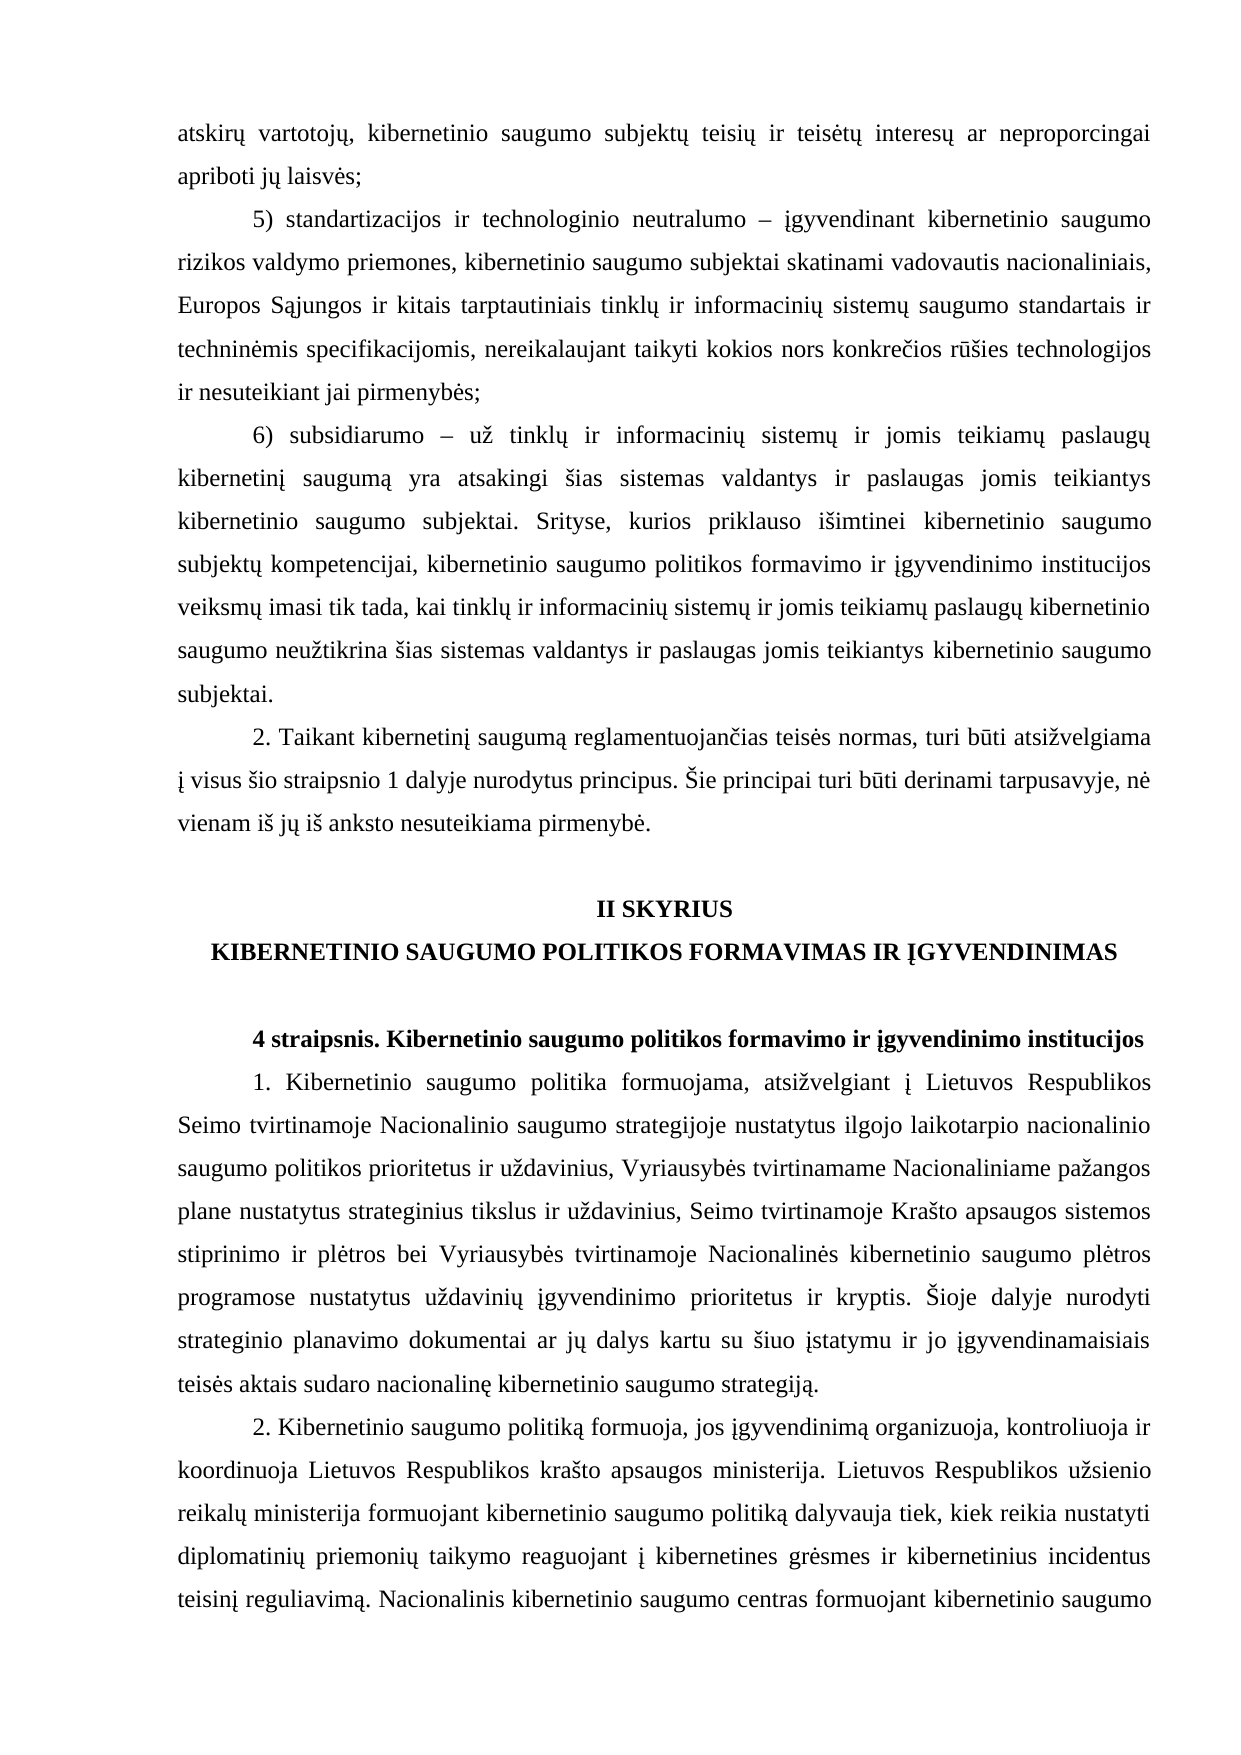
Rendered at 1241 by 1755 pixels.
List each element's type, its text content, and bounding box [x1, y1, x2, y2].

text 4 straipsnis. Kibernetinio saugumo politikos formavimo ir įgyvendinimo institucijos [177, 1024, 1152, 1052]
text 6) subsidiarumo – už tinklų ir informacinių sistemų ir jomis teikiamų paslaugų kibernetinį saugumą yra atsakingi šias sistemas valdantys ir paslaugas jomis teikiantys kibernetinio saugumo subjektai. Srityse, kurios priklauso išimtinei kibernetinio saugumo subjektų kompetencijai, kibernetinio saugumo politikos formavimo ir įgyvendinimo institucijos veiksmų imasi tik tada, kai tinklų ir informacinių sistemų ir jomis teikiamų paslaugų kibernetinio saugumo neužtikrina šias sistemas valdantys ir paslaugas jomis teikiantys kibernetinio saugumo subjektai. [177, 420, 1152, 707]
text 2. Taikant kibernetinį saugumą reglamentuojančias teisės normas, turi būti atsižvelgiama į visus šio straipsnio 1 dalyje nurodytus principus. Šie principai turi būti derinami tarpusavyje, nė vienam iš jų iš anksto nesuteikiama pirmenybė. [177, 722, 1152, 837]
text atskirų vartotojų, kibernetinio saugumo subjektų teisių ir teisėtų interesų ar neproporcingai apriboti jų laisvės; [177, 118, 1152, 190]
text 2. Kibernetinio saugumo politiką formuoja, jos įgyvendinimą organizuoja, kontroliuoja ir koordinuoja Lietuvos Respublikos krašto apsaugos ministerija. Lietuvos Respublikos užsienio reikalų ministerija formuojant kibernetinio saugumo politiką dalyvauja tiek, kiek reikia nustatyti diplomatinių priemonių taikymo reaguojant į kibernetines grėsmes ir kibernetinius incidentus teisinį reguliavimą. Nacionalinis kibernetinio saugumo centras formuojant kibernetinio saugumo [177, 1412, 1152, 1613]
text KIBERNETINIO SAUGUMO POLITIKOS FORMAVIMAS IR ĮGYVENDINIMAS [177, 937, 1152, 966]
text II SKYRIUS [177, 894, 1152, 923]
text 5) standartizacijos ir technologinio neutralumo – įgyvendinant kibernetinio saugumo rizikos valdymo priemones, kibernetinio saugumo subjektai skatinami vadovautis nacionaliniais, Europos Sąjungos ir kitais tarptautiniais tinklų ir informacinių sistemų saugumo standartais ir techninėmis specifikacijomis, nereikalaujant taikyti kokios nors konkrečios rūšies technologijos ir nesuteikiant jai pirmenybės; [177, 204, 1152, 406]
text 1. Kibernetinio saugumo politika formuojama, atsižvelgiant į Lietuvos Respublikos Seimo tvirtinamoje Nacionalinio saugumo strategijoje nustatytus ilgojo laikotarpio nacionalinio saugumo politikos prioritetus ir uždavinius, Vyriausybės tvirtinamame Nacionaliniame pažangos plane nustatytus strateginius tikslus ir uždavinius, Seimo tvirtinamoje Krašto apsaugos sistemos stiprinimo ir plėtros bei Vyriausybės tvirtinamoje Nacionalinės kibernetinio saugumo plėtros programose nustatytus uždavinių įgyvendinimo prioritetus ir kryptis. Šioje dalyje nurodyti strateginio planavimo dokumentai ar jų dalys kartu su šiuo įstatymu ir jo įgyvendinamaisiais teisės aktais sudaro nacionalinę kibernetinio saugumo strategiją. [177, 1067, 1152, 1397]
